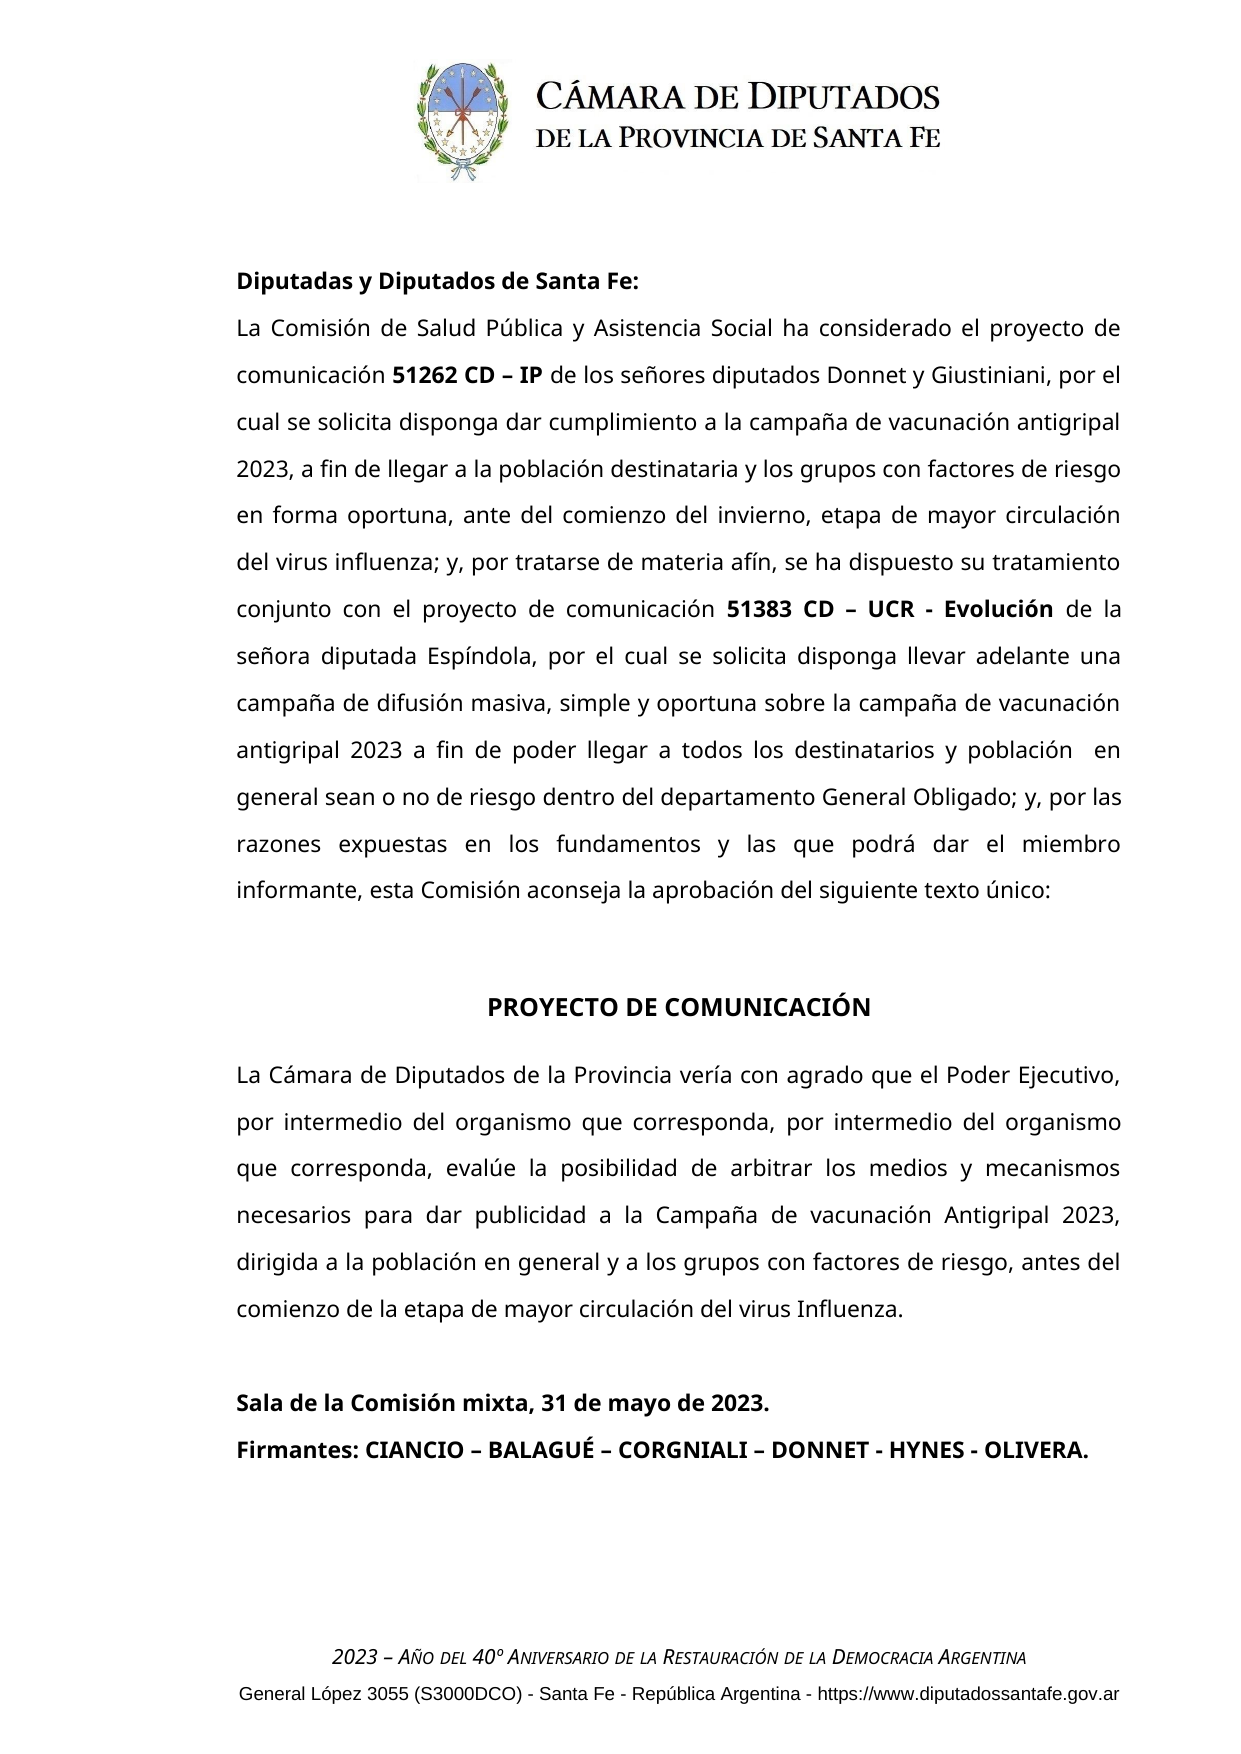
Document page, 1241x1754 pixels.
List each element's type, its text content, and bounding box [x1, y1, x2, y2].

text PROYECTO DE COMUNICACIÓN [236, 990, 1122, 1024]
text La Cámara de Diputados de la Provincia vería con agrado que el Poder Ejecutivo, por intermedio del organismo que corresponda, por intermedio del organismo que corresponda, evalúe la posibilidad de arbitrar los medios y mecanismos necesarios para dar publicidad a la Campaña de vacunación Antigripal 2023, dirigida a la población en general y a los grupos con factores de riesgo, antes del comienzo de la etapa de mayor circulación del virus Influenza. [236, 1058, 1122, 1324]
text Diputadas y Diputados de Santa Fe: [236, 265, 1122, 296]
text La Comisión de Salud Pública y Asistencia Social ha considerado el proyecto de comunicación 51262 CD – IP de los señores diputados Donnet y Giustiniani, por el cual se solicita disponga dar cumplimiento a la campaña de vacunación antigripal 2023, a fin de llegar a la población destinataria y los grupos con factores de riesgo en forma oportuna, ante del comienzo del invierno, etapa de mayor circulación del virus influenza; y, por tratarse de materia afín, se ha dispuesto su tratamiento conjunto con el proyecto de comunicación 51383 CD – UCR - Evolución de la señora diputada Espíndola, por el cual se solicita disponga llevar adelante una campaña de difusión masiva, simple y oportuna sobre la campaña de vacunación antigripal 2023 a fin de poder llegar a todos los destinatarios y población en general sean o no de riesgo dentro del departamento General Obligado; y, por las razones expuestas en los fundamentos y las que podrá dar el miembro informante, esta Comisión aconseja la aprobación del siguiente texto único: [236, 312, 1122, 906]
text Firmantes: CIANCIO – BALAGUÉ – CORGNIALI – DONNET - HYNES - OLIVERA. [236, 1433, 1122, 1465]
text Sala de la Comisión mixta, 31 de mayo de 2023. [236, 1387, 1122, 1418]
picture [413, 59, 945, 183]
